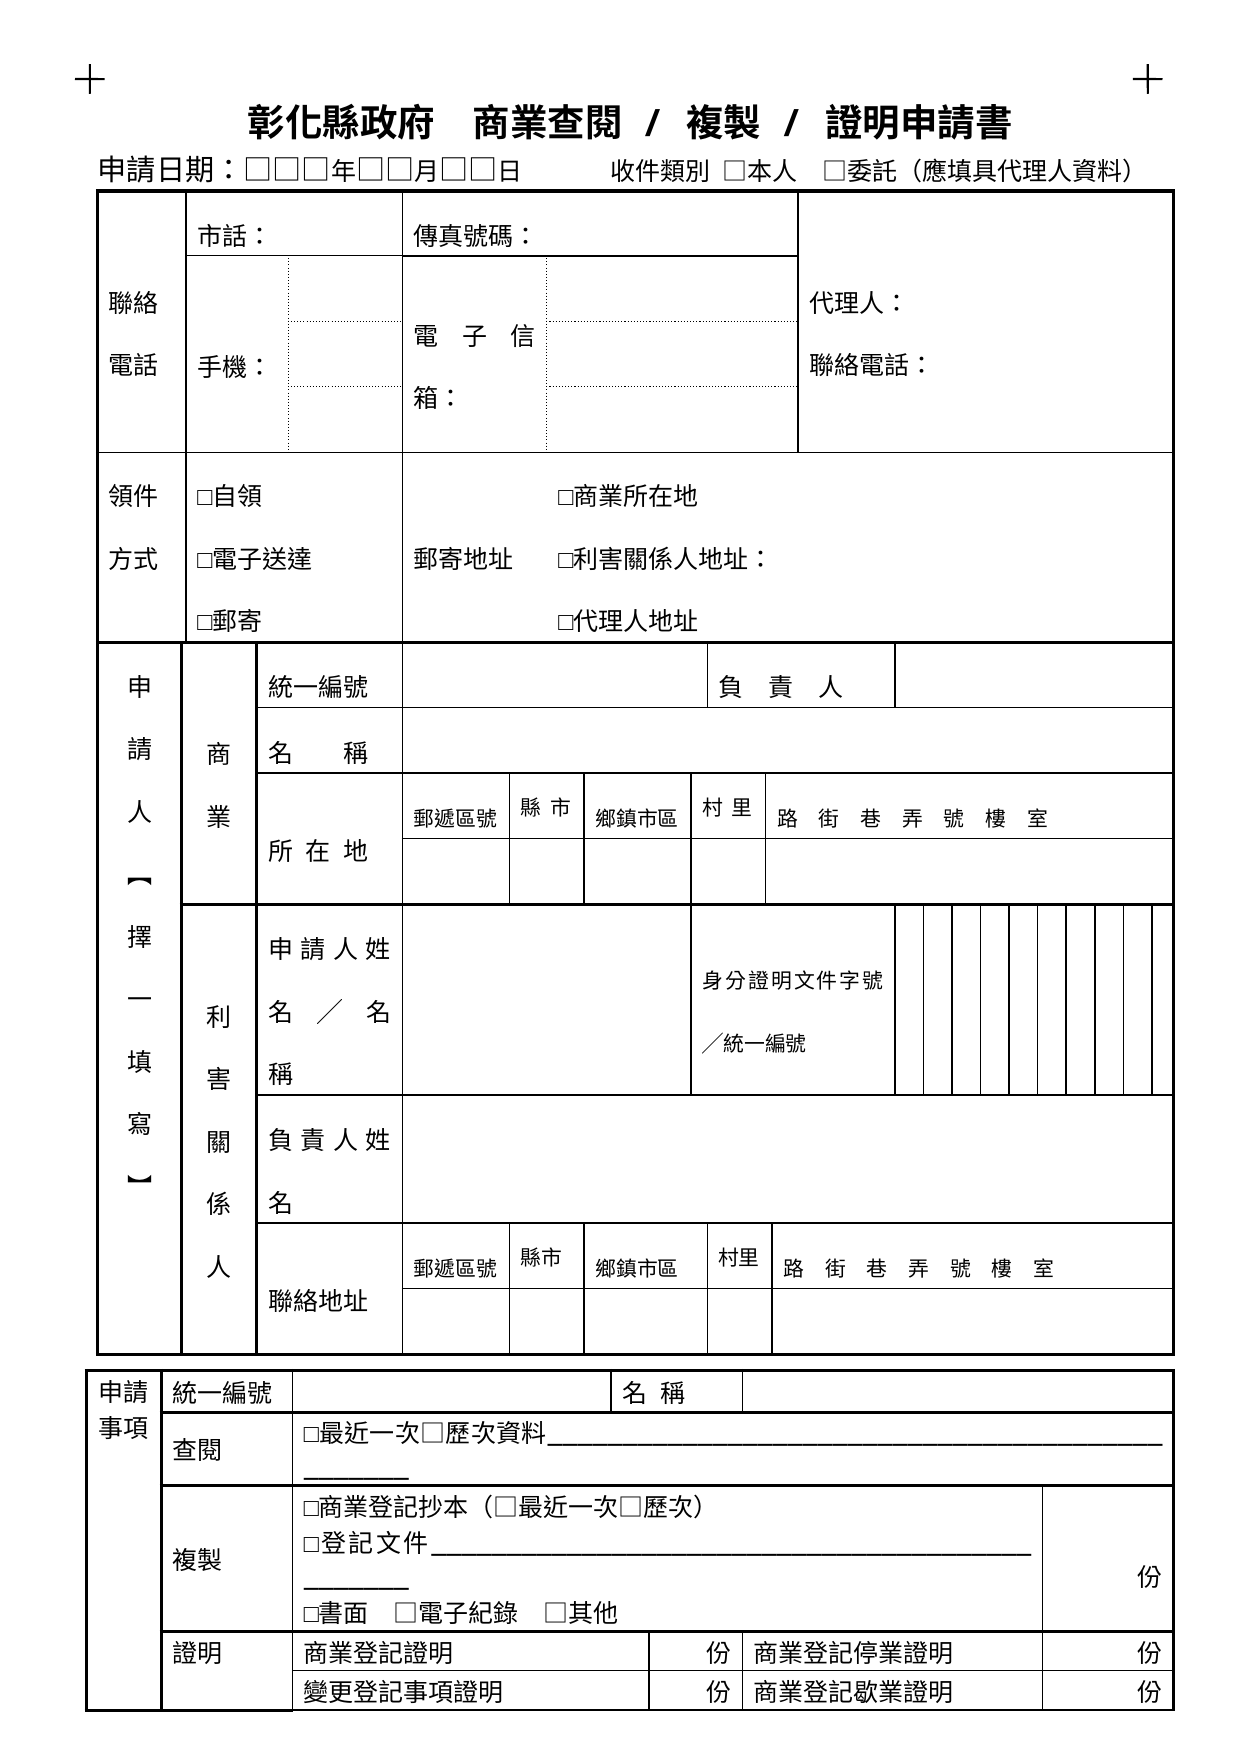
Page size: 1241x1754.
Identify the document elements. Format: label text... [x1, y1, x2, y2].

table_cell 複製 [163, 1487, 292, 1630]
table_cell [773, 1289, 1172, 1353]
table_cell 份 [1043, 1633, 1172, 1669]
table_cell 縣市 [510, 1224, 583, 1288]
table_cell 郵寄地址 [403, 453, 547, 641]
table_cell [1153, 906, 1172, 1094]
table_cell 份 [1043, 1671, 1172, 1709]
table_cell 電子信箱： [403, 257, 547, 452]
table_cell [1124, 906, 1151, 1094]
table_cell 負 責 人 [708, 644, 894, 706]
table_cell 手機： [187, 256, 288, 452]
table_cell [403, 708, 1172, 772]
table_cell [585, 1289, 707, 1353]
table_cell □商業登記抄本（□最近一次□歷次） □登記文件_______________________________________________ □書面 □電子紀錄 □其他 [293, 1487, 1042, 1630]
table_cell 身分證明文件字號╱統一編號 [692, 906, 894, 1094]
table_cell [953, 906, 980, 1094]
table_header 聯絡電話 [99, 193, 185, 452]
table_cell 路 街 巷 弄 號 樓 室 [766, 774, 1172, 838]
table_cell 利 害 關 係 人 [183, 906, 255, 1353]
table_cell 郵遞區號 [403, 1224, 509, 1288]
table_cell [403, 906, 690, 1094]
table_cell 聯絡地址 [258, 1224, 402, 1353]
table_cell 村 里 [692, 774, 765, 838]
table_cell 郵遞區號 [403, 774, 509, 838]
table_cell [1096, 906, 1123, 1094]
table_header 市話： [187, 193, 402, 255]
table_header 代理人： 聯絡電話： [799, 193, 1172, 452]
table_cell [547, 257, 797, 321]
table_cell 負責人姓名 [258, 1096, 402, 1222]
table_cell 名 稱 [612, 1372, 742, 1411]
table_header 傳真號碼： [403, 193, 797, 255]
table_cell 證明 [163, 1633, 292, 1709]
table_cell 所 在 地 [258, 774, 402, 903]
table_cell 縣 市 [510, 774, 583, 838]
table_cell 村里 [708, 1224, 771, 1288]
table_cell [743, 1372, 1172, 1411]
table_cell 變更登記事項證明 [293, 1671, 648, 1709]
table_cell 份 [650, 1633, 742, 1669]
table_cell [510, 1289, 583, 1353]
table_cell [547, 321, 797, 386]
table_cell □商業所在地 □利害關係人地址： □代理人地址 [547, 453, 1172, 641]
table_cell [896, 644, 1172, 706]
table_cell [585, 839, 690, 903]
table_cell 申 請 人 ︻ 擇 一 填 寫 ︼ [99, 644, 180, 1353]
table_cell [1067, 906, 1094, 1094]
table_cell 統一編號 [163, 1372, 292, 1411]
table_cell [403, 1096, 1172, 1222]
table_cell [981, 906, 1008, 1094]
table_cell □自領 □電子送達 □郵寄 [187, 453, 402, 641]
table_cell 鄉鎮市區 [585, 774, 690, 838]
table_cell 份 [650, 1671, 742, 1709]
table_cell [403, 1289, 509, 1353]
table_cell 領件方式 [99, 453, 185, 641]
table_cell 商業登記停業證明 [743, 1633, 1042, 1669]
table_cell [1038, 906, 1065, 1094]
table_cell 商業登記歇業證明 [743, 1671, 1042, 1709]
table_cell 商業登記證明 [293, 1633, 648, 1669]
table_header 彰化縣政府 商業查閱 / 複製 / 證明申請書 [86, 93, 1174, 147]
table_cell [288, 321, 402, 386]
table_cell [766, 839, 1172, 903]
table_cell [510, 839, 583, 903]
table_cell [708, 1289, 771, 1353]
table_cell [403, 644, 707, 706]
table_cell [288, 256, 402, 321]
table_cell [896, 906, 923, 1094]
table_cell □最近一次□歷次資料________________________________________________ [293, 1414, 1172, 1484]
table_cell [1010, 906, 1037, 1094]
table_cell 商 業 [183, 644, 255, 903]
table_cell [288, 386, 402, 452]
table_cell 鄉鎮市區 [585, 1224, 707, 1288]
table_cell 查閱 [163, 1414, 292, 1484]
table_cell [86, 189, 1174, 1369]
table_cell 申請事項 [88, 1372, 160, 1709]
table_cell 統一編號 [258, 644, 402, 706]
table_cell [403, 839, 509, 903]
table_cell [293, 1372, 610, 1411]
table_cell 名 稱 [258, 708, 402, 772]
table_cell 份 [1043, 1487, 1172, 1630]
table_cell 申請日期：□□□年□□月□□日 收件類別 □本人 □委託（應填具代理人資料） [86, 147, 1174, 189]
table_cell [924, 906, 951, 1094]
table_cell 路 街 巷 弄 號 樓 室 [773, 1224, 1172, 1288]
table_cell 申請人姓名╱名 稱 [258, 906, 402, 1094]
table_cell [692, 839, 765, 903]
table_cell [547, 386, 797, 452]
